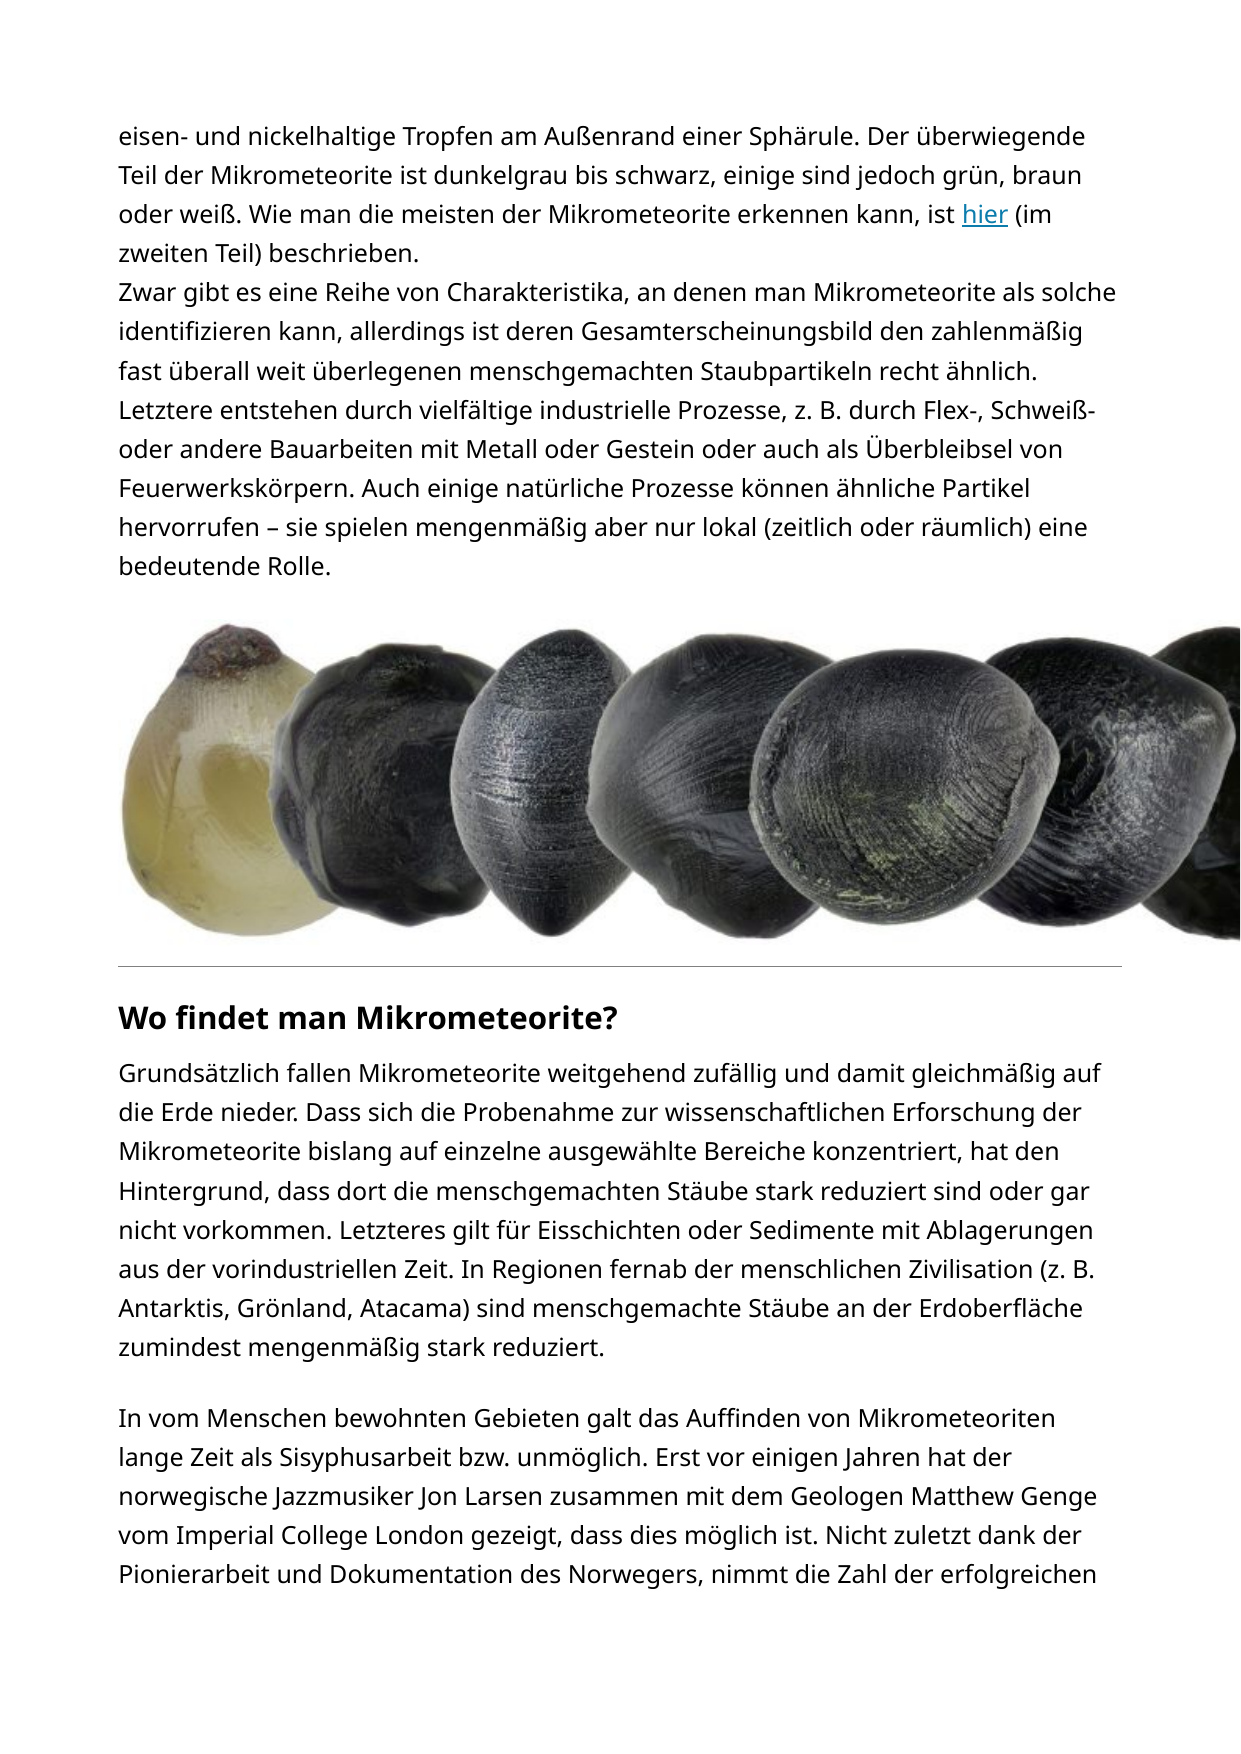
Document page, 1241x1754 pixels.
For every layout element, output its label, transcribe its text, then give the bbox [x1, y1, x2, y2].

text Grundsätzlich fallen Mikrometeorite weitgehend zufällig und damit gleichmäßig auf die Erde nieder. Dass sich die Probenahme zur wissenschaftlichen Erforschung der Mikrometeorite bislang auf einzelne ausgewählte Bereiche konzentriert, hat den Hintergrund, dass dort die menschgemachten Stäube stark reduziert sind oder gar nicht vorkommen. Letzteres gilt für Eisschichten oder Sedimente mit Ablagerungen aus der vorindustriellen Zeit. In Regionen fernab der menschlichen Zivilisation (z. B. Antarktis, Grönland, Atacama) sind menschgemachte Stäube an der Erdoberfläche zumindest mengenmäßig stark reduziert. [118, 1056, 1122, 1364]
picture [118, 619, 1241, 948]
text In vom Menschen bewohnten Gebieten galt das Auffinden von Mikrometeoriten lange Zeit als Sisyphusarbeit bzw. unmöglich. Erst vor einigen Jahren hat der norwegische Jazzmusiker Jon Larsen zusammen mit dem Geologen Matthew Genge vom Imperial College London gezeigt, dass dies möglich ist. Nicht zuletzt dank der Pionierarbeit und Dokumentation des Norwegers, nimmt die Zahl der erfolgreichen [118, 1400, 1122, 1591]
subtitle Wo findet man Mikrometeorite? [118, 996, 1122, 1039]
text eisen- und nickelhaltige Tropfen am Außenrand einer Sphärule. Der überwiegende Teil der Mikrometeorite ist dunkelgrau bis schwarz, einige sind jedoch grün, braun oder weiß. Wie man die meisten der Mikrometeorite erkennen kann, ist hier (im zweiten Teil) beschrieben. [118, 118, 1122, 270]
text Zwar gibt es eine Reihe von Charakteristika, an denen man Mikrometeorite als solche identifizieren kann, allerdings ist deren Gesamterscheinungsbild den zahlenmäßig fast überall weit überlegenen menschgemachten Staubpartikeln recht ähnlich. Letztere entstehen durch vielfältige industrielle Prozesse, z. B. durch Flex-, Schweiß- oder andere Bauarbeiten mit Metall oder Gestein oder auch als Überbleibsel von Feuerwerkskörpern. Auch einige natürliche Prozesse können ähnliche Partikel hervorrufen – sie spielen mengenmäßig aber nur lokal (zeitlich oder räumlich) eine bedeutende Rolle. [118, 275, 1122, 583]
